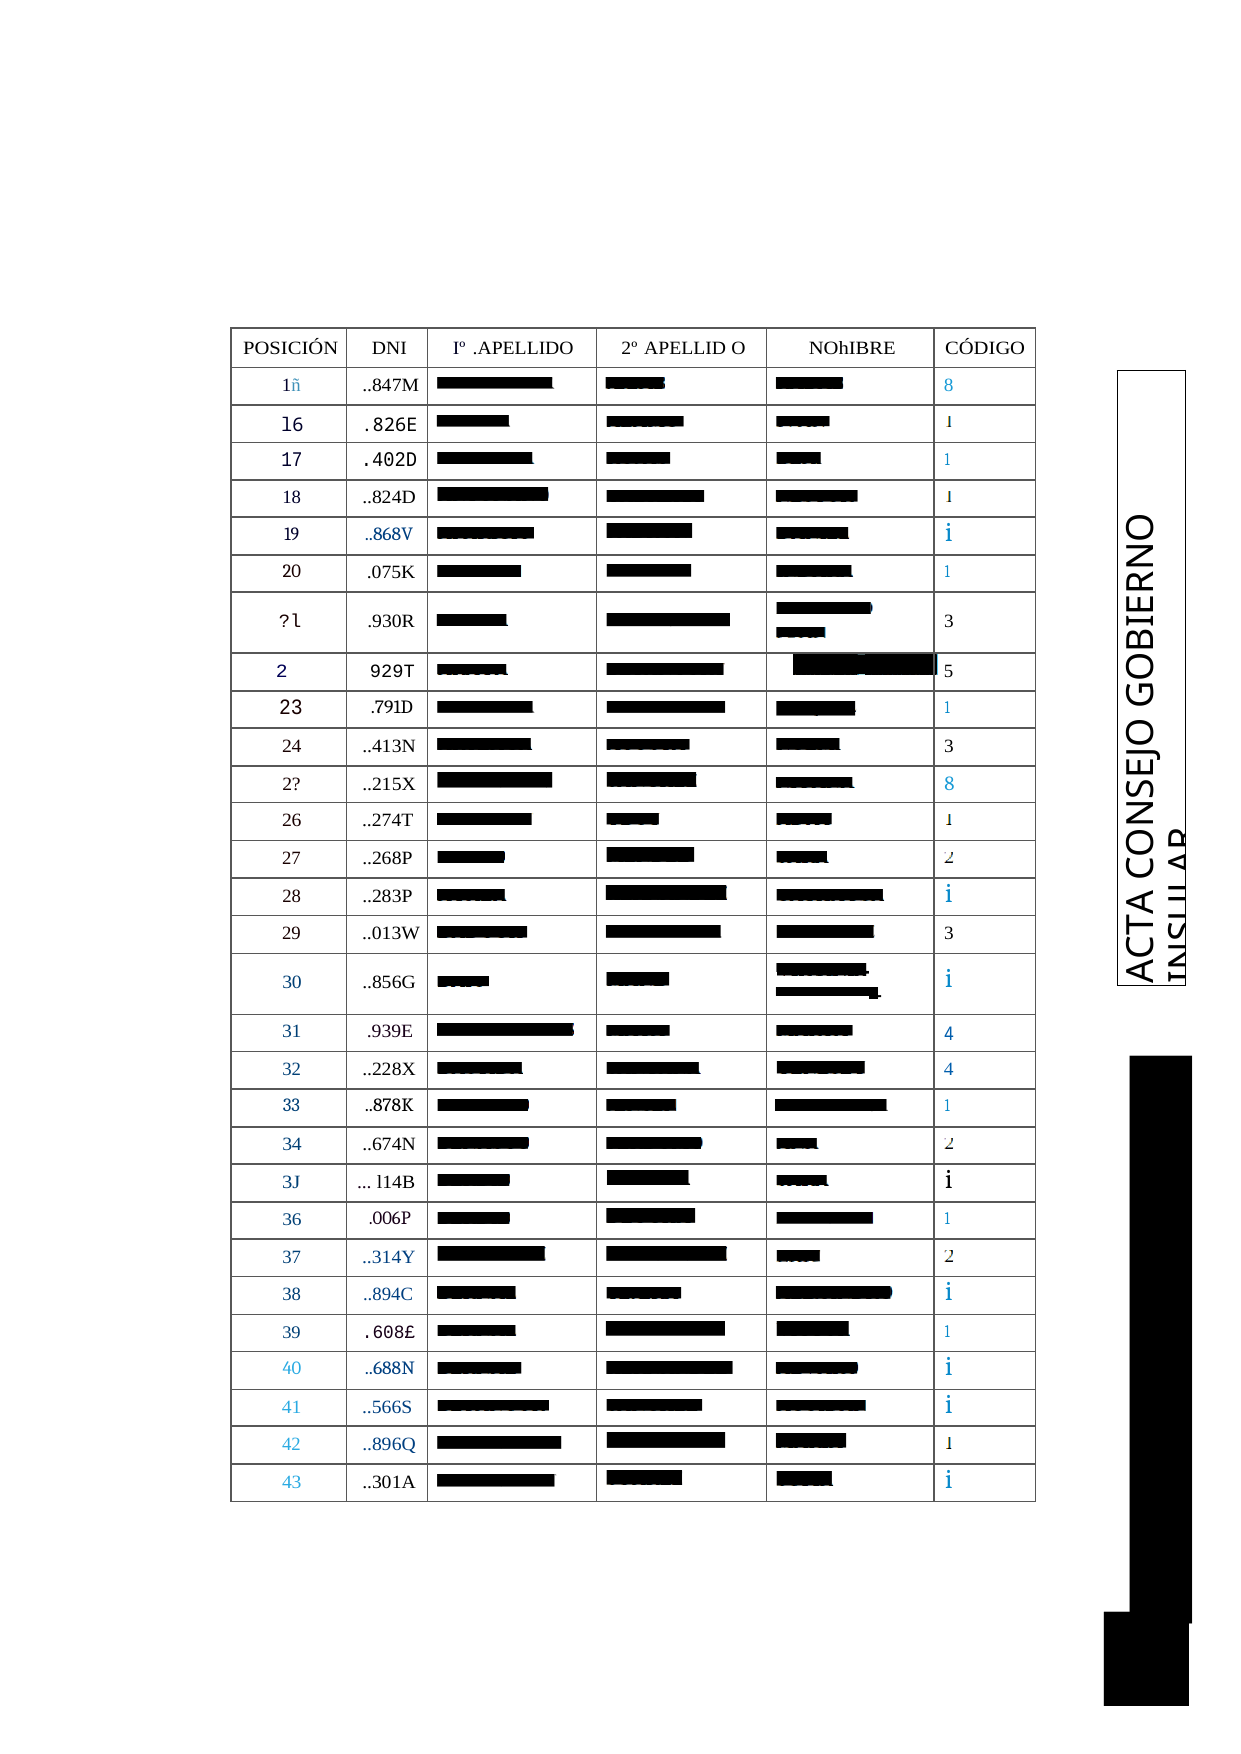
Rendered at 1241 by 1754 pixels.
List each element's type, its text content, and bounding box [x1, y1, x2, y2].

table_cell .826E [347, 406, 427, 441]
picture [606, 1062, 701, 1074]
picture [944, 1250, 954, 1262]
table_cell [597, 406, 766, 441]
picture [437, 976, 489, 987]
table_cell ..314Y [347, 1240, 427, 1276]
table_cell [597, 1128, 766, 1163]
table_cell [767, 1128, 933, 1163]
picture [606, 564, 692, 577]
picture [776, 813, 834, 825]
table_cell [428, 654, 596, 690]
picture [1103, 1055, 1193, 1706]
table_cell i [935, 518, 1035, 554]
picture [606, 1246, 728, 1261]
picture [437, 1436, 562, 1449]
table_cell [428, 368, 596, 404]
picture [606, 613, 730, 627]
table_cell ..268P [347, 841, 427, 877]
table_cell i [935, 879, 1035, 914]
table_cell [597, 1352, 766, 1388]
table_cell ..824D [347, 481, 427, 516]
picture [775, 777, 855, 788]
table_cell [428, 767, 596, 802]
table_cell [597, 1315, 766, 1351]
table_cell [597, 481, 766, 516]
picture [776, 1175, 829, 1186]
table_cell [597, 1090, 766, 1126]
table_cell 40 [232, 1352, 346, 1388]
table_cell 17 [232, 443, 346, 479]
table_cell 18 [232, 481, 346, 516]
picture [776, 565, 854, 577]
table_cell 2? [232, 767, 346, 802]
picture [775, 1286, 893, 1299]
picture [437, 1362, 522, 1374]
picture [606, 847, 695, 862]
table_cell 29 [232, 916, 346, 952]
table_cell .075K [347, 556, 427, 591]
table_cell i [935, 954, 1035, 1013]
picture [437, 1099, 529, 1111]
table_cell 1 [935, 1090, 1035, 1126]
table_cell .006P [347, 1203, 427, 1238]
table_cell [935, 1427, 1035, 1463]
picture [776, 738, 841, 750]
table_cell ..896Q [347, 1427, 427, 1463]
table_cell ..215X [347, 767, 427, 802]
table_cell [597, 841, 766, 877]
table_cell [767, 481, 933, 516]
table_cell [597, 593, 766, 652]
table_cell [767, 916, 933, 952]
picture [775, 987, 882, 999]
table_cell 34 [232, 1128, 346, 1163]
picture [437, 1325, 517, 1336]
picture [606, 1137, 703, 1149]
table_cell 39 [232, 1315, 346, 1351]
table_cell [597, 1390, 766, 1425]
table_cell i [935, 1277, 1035, 1314]
picture [605, 925, 722, 938]
table_cell ..413N [347, 729, 427, 765]
table_cell [597, 916, 766, 952]
table_cell 32 [232, 1052, 346, 1088]
table_cell [428, 1315, 596, 1351]
table_cell 1 [935, 1203, 1035, 1238]
table_cell 27 [232, 841, 346, 877]
picture [437, 1474, 557, 1487]
table_header CÓDIGO [935, 329, 1035, 367]
table_cell [597, 556, 766, 591]
picture [776, 1138, 819, 1149]
table_cell [597, 1427, 766, 1463]
table_cell 19 [232, 518, 346, 554]
picture [776, 452, 822, 464]
picture [606, 772, 697, 787]
picture [606, 490, 705, 502]
table_cell [428, 1015, 596, 1051]
picture [776, 925, 875, 938]
table_cell ... l14B [347, 1165, 427, 1201]
picture [437, 1400, 549, 1411]
picture [606, 1170, 690, 1185]
picture [774, 1099, 889, 1112]
table_cell [767, 1277, 933, 1314]
table_cell 37 [232, 1240, 346, 1276]
picture [437, 527, 534, 539]
picture [776, 602, 873, 614]
table_cell [767, 879, 933, 914]
table_cell 3 [935, 593, 1035, 652]
picture [946, 491, 952, 502]
table_cell [767, 1240, 933, 1276]
picture [776, 627, 823, 638]
picture [606, 972, 670, 986]
table_cell i [935, 1390, 1035, 1425]
table_cell 31 [232, 1015, 346, 1051]
table_cell 3 [935, 916, 1035, 952]
table_cell [428, 1352, 596, 1388]
table_cell [428, 1128, 596, 1163]
picture [606, 452, 671, 464]
table_cell [428, 481, 596, 516]
table_cell [428, 916, 596, 952]
table_cell [597, 518, 766, 554]
table_cell [428, 1165, 596, 1201]
table_cell 8 [935, 368, 1035, 404]
table_cell 1ñ [232, 368, 346, 404]
table_cell [767, 556, 933, 591]
picture [437, 1062, 523, 1074]
table_cell 1 [935, 443, 1035, 479]
table_cell [935, 841, 1035, 877]
picture [946, 814, 952, 825]
table_cell [767, 654, 933, 690]
picture [437, 1023, 574, 1036]
table_cell [767, 692, 933, 727]
table_cell ..847M [347, 368, 427, 404]
picture [437, 1174, 510, 1186]
table_cell [935, 803, 1035, 840]
table_cell [767, 1427, 933, 1463]
picture [776, 1212, 875, 1224]
table_cell [428, 518, 596, 554]
table_cell ..301A [347, 1465, 427, 1501]
picture [776, 1025, 853, 1036]
table_cell ..856G [347, 954, 427, 1013]
table_cell [767, 1315, 933, 1351]
picture [437, 851, 505, 863]
table_cell [428, 556, 596, 591]
picture [436, 614, 509, 626]
table_cell [767, 1352, 933, 1388]
table_cell [767, 1390, 933, 1425]
table_cell 4 [935, 1052, 1035, 1088]
table_cell [935, 1240, 1035, 1276]
picture [776, 1250, 821, 1262]
table_cell 1 [935, 556, 1035, 591]
picture [606, 701, 725, 713]
picture [944, 1138, 954, 1149]
table_cell 26 [232, 803, 346, 840]
table_cell 20 [232, 556, 346, 591]
picture [606, 663, 725, 675]
table_cell [428, 841, 596, 877]
table_cell 43 [232, 1465, 346, 1501]
picture [437, 1137, 529, 1149]
picture [437, 565, 523, 577]
table_cell [597, 654, 766, 690]
table_cell i [935, 1465, 1035, 1501]
picture [605, 885, 728, 900]
picture [436, 701, 535, 713]
table_cell [428, 1240, 596, 1276]
table_cell .930R [347, 593, 427, 652]
table_cell [428, 1052, 596, 1088]
table_cell .791D [347, 692, 427, 727]
table_cell ?l [232, 593, 346, 652]
table_header POSICIÓN [232, 329, 346, 367]
picture [606, 1361, 733, 1374]
table_cell [428, 879, 596, 914]
picture [606, 739, 690, 750]
table_cell [428, 729, 596, 765]
picture [775, 1362, 859, 1374]
table_cell 4 [935, 1015, 1035, 1051]
table_cell 5 [935, 654, 1035, 690]
table_cell [935, 406, 1035, 441]
table_cell 42 [232, 1427, 346, 1463]
picture [776, 1321, 850, 1336]
picture [437, 487, 549, 501]
table_cell [597, 767, 766, 802]
table_cell 36 [232, 1203, 346, 1238]
table_cell 38 [232, 1277, 346, 1314]
table_cell [767, 518, 933, 554]
picture [606, 1432, 725, 1448]
text ACTA CONSEJO GOBIERNO INSULAR [1118, 372, 1183, 985]
table_cell [935, 481, 1035, 516]
table_cell [767, 767, 933, 802]
table_cell [767, 954, 933, 1013]
table_cell i [935, 1165, 1035, 1201]
table_cell .608£ [347, 1315, 427, 1351]
table_cell [428, 954, 596, 1013]
picture [776, 701, 857, 716]
picture [776, 1400, 868, 1411]
table_cell [767, 1203, 933, 1238]
table_cell [597, 692, 766, 727]
picture [944, 852, 954, 863]
table_cell 1 [935, 1315, 1035, 1351]
picture [437, 813, 534, 825]
picture [775, 377, 844, 389]
table_cell ..894C [347, 1277, 427, 1314]
picture [606, 1208, 696, 1223]
table_cell ..566S [347, 1390, 427, 1425]
picture [776, 1061, 866, 1074]
table_cell [767, 1052, 933, 1088]
table_cell [597, 1015, 766, 1051]
table_cell [767, 406, 933, 441]
table_cell 8 [935, 767, 1035, 802]
table_cell 3 [935, 729, 1035, 765]
picture [606, 523, 693, 538]
table_cell [597, 954, 766, 1013]
picture [776, 416, 830, 427]
picture [437, 1246, 546, 1261]
picture [437, 1212, 510, 1224]
table_cell [767, 368, 933, 404]
picture [437, 664, 508, 675]
picture [605, 1321, 725, 1336]
table_cell [428, 803, 596, 840]
table_cell [597, 1165, 766, 1201]
picture [776, 963, 869, 976]
table_cell .402D [347, 443, 427, 479]
picture [606, 1470, 683, 1485]
table_cell [767, 1090, 933, 1126]
table_cell 33 [232, 1090, 346, 1126]
table_cell ..013W [347, 916, 427, 952]
table_cell [935, 1128, 1035, 1163]
table_cell [767, 803, 933, 840]
table_header Iº .APELLIDO [428, 329, 596, 367]
picture [437, 377, 555, 389]
table_cell [428, 1090, 596, 1126]
table_cell [428, 406, 596, 441]
table_cell .939E [347, 1015, 427, 1051]
table_cell [428, 443, 596, 479]
picture [776, 1471, 834, 1486]
picture [606, 1025, 670, 1036]
table_cell [767, 1465, 933, 1501]
table_cell [767, 841, 933, 877]
table_cell ..688N [347, 1352, 427, 1388]
table_header NOhIBRE [767, 329, 933, 367]
table_cell i [935, 1352, 1035, 1388]
table_cell [597, 368, 766, 404]
picture [946, 1437, 952, 1449]
picture [437, 452, 535, 464]
table_cell [597, 879, 766, 914]
table_cell [597, 1203, 766, 1238]
table_cell ..228X [347, 1052, 427, 1088]
picture [776, 851, 829, 863]
table_cell [597, 1240, 766, 1276]
picture [606, 416, 684, 427]
picture [775, 1433, 847, 1448]
picture [605, 377, 665, 389]
table_cell [597, 1277, 766, 1314]
picture [606, 813, 660, 825]
table_cell [597, 443, 766, 479]
picture [437, 889, 507, 901]
table_cell l6 [232, 406, 346, 441]
picture [606, 1099, 678, 1111]
picture [776, 889, 885, 901]
table_cell [428, 593, 596, 652]
table_cell [428, 692, 596, 727]
picture [436, 772, 553, 788]
table_cell ..674N [347, 1128, 427, 1163]
table_cell 24 [232, 729, 346, 765]
table_cell [428, 1203, 596, 1238]
table_cell [767, 593, 933, 652]
table_cell 929T [347, 654, 427, 690]
table_cell [597, 1052, 766, 1088]
picture [437, 926, 528, 938]
table_cell 30 [232, 954, 346, 1013]
table_cell [428, 1390, 596, 1425]
picture [436, 415, 511, 427]
table_header DNI [347, 329, 427, 367]
table_cell [428, 1277, 596, 1314]
table_cell ..868V [347, 518, 427, 554]
table_cell 3J [232, 1165, 346, 1201]
table_cell [597, 1465, 766, 1501]
table_cell 41 [232, 1390, 346, 1425]
table_cell 28 [232, 879, 346, 914]
table_cell [428, 1427, 596, 1463]
picture [606, 1399, 703, 1411]
table_cell ..878K [347, 1090, 427, 1126]
picture [946, 416, 952, 427]
table_cell [597, 729, 766, 765]
table_cell [767, 1015, 933, 1051]
table_cell 1 [935, 692, 1035, 727]
picture [775, 490, 858, 502]
table_cell [767, 443, 933, 479]
picture [776, 527, 850, 539]
picture [437, 1286, 517, 1299]
picture [437, 738, 533, 750]
table_cell ..283P [347, 879, 427, 914]
table_cell [767, 1165, 933, 1201]
table_cell [597, 803, 766, 840]
table_cell [428, 1465, 596, 1501]
table_cell [767, 729, 933, 765]
picture [606, 1287, 682, 1299]
table_cell 23 [232, 692, 346, 727]
table_cell 2 [232, 654, 346, 690]
table_header 2º APELLID O [597, 329, 766, 367]
table_cell ..274T [347, 803, 427, 840]
